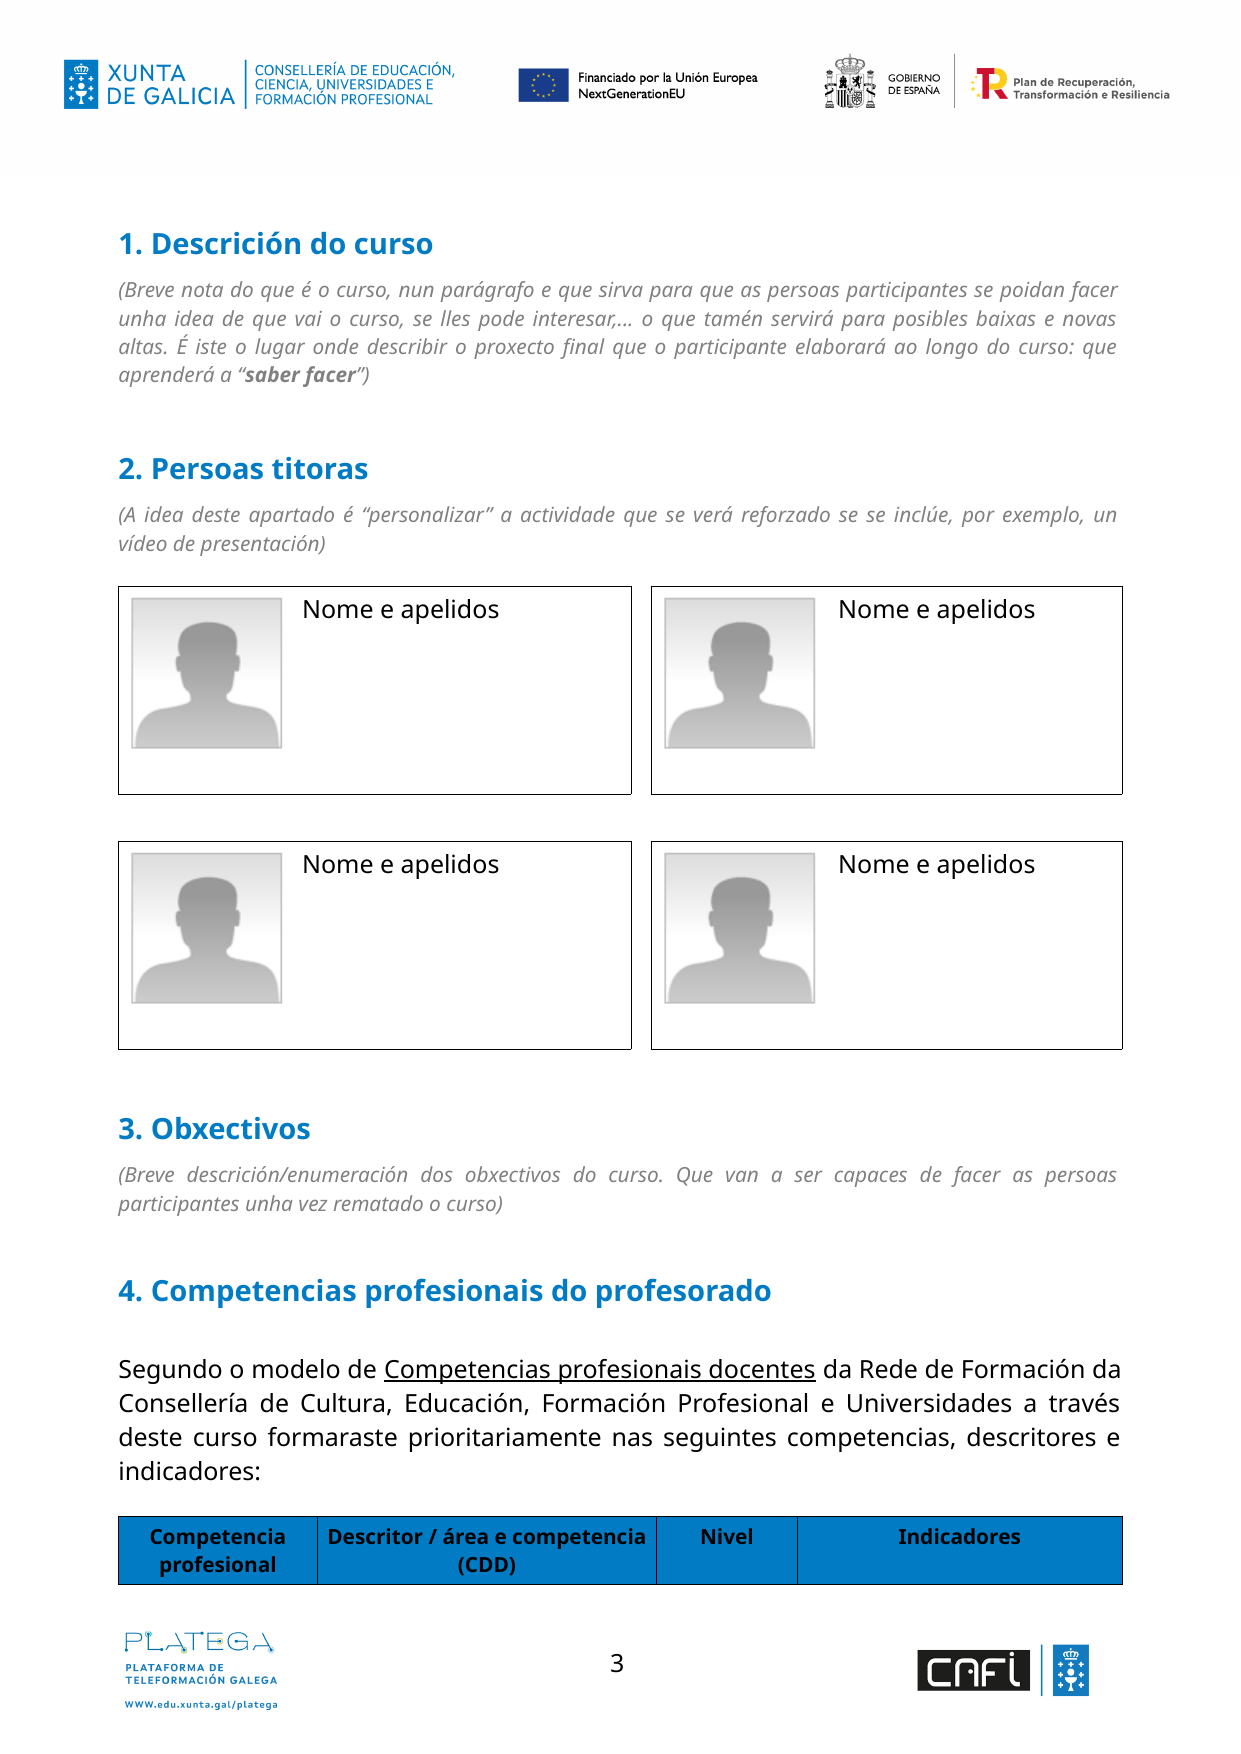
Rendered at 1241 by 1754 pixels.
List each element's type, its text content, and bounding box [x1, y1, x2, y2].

table_header [652, 587, 832, 794]
table_header Nome e apelidos [832, 587, 1122, 794]
text Segundo o modelo de Competencias profesionais docentes da Rede de Formación da Consellería de Cultura, Educación, Formación Profesional e Universidades a través deste curso formaraste prioritariamente nas seguintes competencias, descritores e indicadores: [118, 1351, 1122, 1487]
table_header [119, 587, 296, 794]
picture [124, 847, 290, 1010]
table_header [119, 842, 296, 1049]
table_header Nome e apelidos [296, 842, 631, 1049]
subtitle 3. Obxectivos [118, 1108, 1122, 1148]
table_header [632, 586, 651, 794]
picture [118, 1625, 1122, 1721]
table_header [652, 842, 832, 1049]
picture [657, 592, 823, 755]
picture [124, 592, 290, 755]
table_header Nome e apelidos [832, 842, 1122, 1049]
text (Breve nota do que é o curso, nun parágrafo e que sirva para que as persoas participantes se poidan facer unha idea de que vai o curso, se lles pode interesar,... o que tamén servirá para posibles baixas e novas altas. É iste o lugar onde describir o proxecto final que o participante elaborará ao longo do curso: que aprenderá a “saber facer”) [118, 275, 1122, 389]
table_header Descritor / área e competencia (CDD) [318, 1517, 656, 1584]
table_header Nome e apelidos [296, 587, 631, 794]
table_header Nivel [657, 1517, 797, 1584]
subtitle 1. Descrición do curso [118, 223, 1122, 263]
text (Breve descrición/enumeración dos obxectivos do curso. Que van a ser capaces de facer as persoas participantes unha vez rematado o curso) [118, 1160, 1122, 1217]
table_header Indicadores [798, 1517, 1122, 1584]
subtitle 2. Persoas titoras [118, 448, 1122, 488]
subtitle 4. Competencias profesionais do profesorado [118, 1271, 1122, 1310]
table_header [632, 841, 651, 1049]
picture [0, 0, 1241, 175]
picture [657, 847, 823, 1010]
text (A idea deste apartado é “personalizar” a actividade que se verá reforzado se se inclúe, por exemplo, un vídeo de presentación) [118, 500, 1122, 557]
table_header Competencia profesional [119, 1517, 317, 1584]
